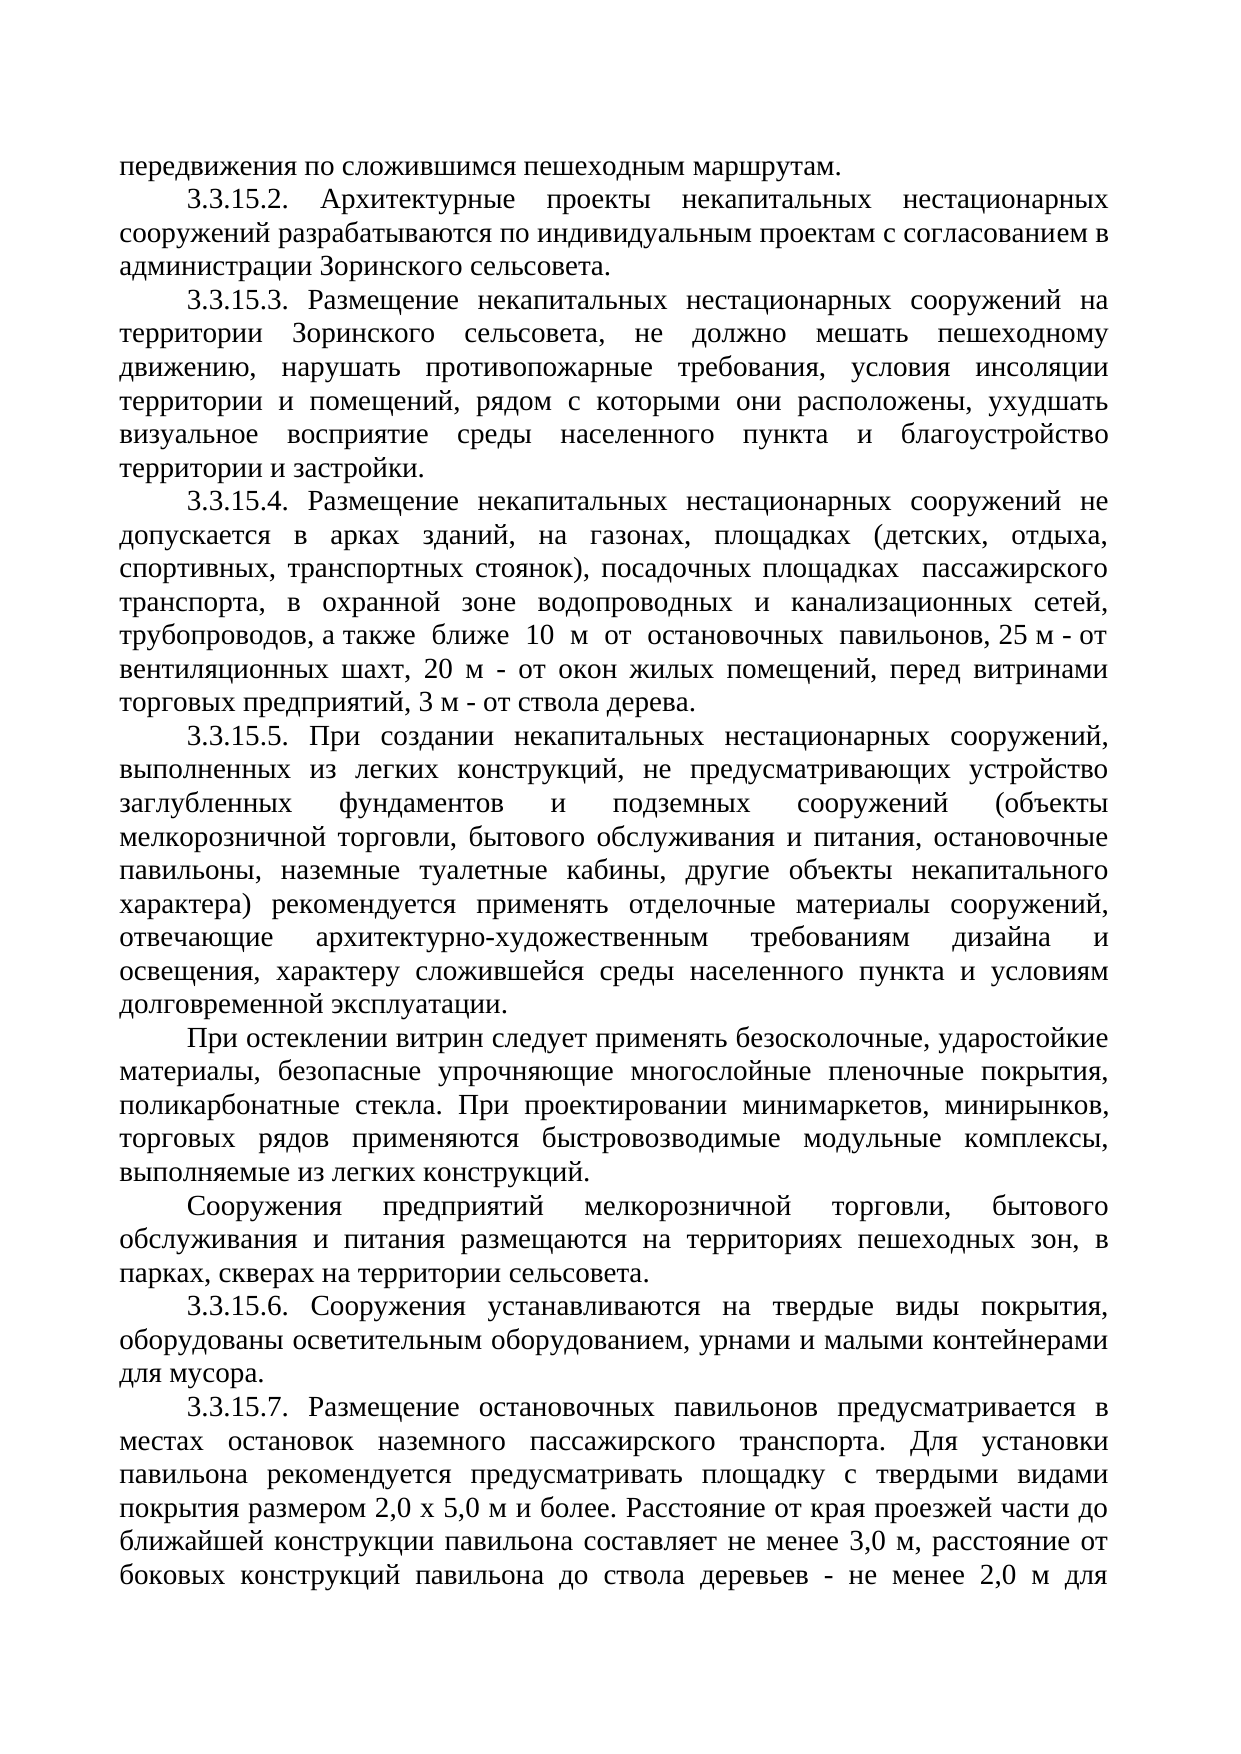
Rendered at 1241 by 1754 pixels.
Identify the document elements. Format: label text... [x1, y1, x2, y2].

list 3.3.15.6. Сооружения устанавливаются на твердые виды покрытия, оборудованы осветительным оборудованием, урнами и малыми контейнерами для мусора. [119, 1288, 1109, 1389]
text Сооружения предприятий мелкорозничной торговли, бытового обслуживания и питания размещаются на территориях пешеходных зон, в парках, скверах на территории сельсовета. [119, 1188, 1109, 1288]
list 3.3.15.7. Размещение остановочных павильонов предусматривается в местах остановок наземного пассажирского транспорта. Для установки павильона рекомендуется предусматривать площадку с твердыми видами покрытия размером 2,0 x 5,0 м и более. Расстояние от края проезжей части до ближайшей конструкции павильона составляет не менее 3,0 м, расстояние от боковых конструкций павильона до ствола деревьев - не менее 2,0 м для [119, 1389, 1109, 1590]
list 3.3.15.5. При создании некапитальных нестационарных сооружений, выполненных из легких конструкций, не предусматривающих устройство заглубленных фундаментов и подземных сооружений (объекты мелкорозничной торговли, бытового обслуживания и питания, остановочные павильоны, наземные туалетные кабины, другие объекты некапитального характера) рекомендуется применять отделочные материалы сооружений, отвечающие архитектурно-художественным требованиям дизайна и освещения, характеру сложившейся среды населенного пункта и условиям долговременной эксплуатации. [119, 718, 1109, 1020]
list 3.3.15.2. Архитектурные проекты некапитальных нестационарных сооружений разрабатываются по индивидуальным проектам с согласованием в администрации Зоринского сельсовета. [119, 181, 1109, 282]
text При остеклении витрин следует применять безосколочные, ударостойкие материалы, безопасные упрочняющие многослойные пленочные покрытия, поликарбонатные стекла. При проектировании минимаркетов, минирынков, торговых рядов применяются быстровозводимые модульные комплексы, выполняемые из легких конструкций. [119, 1020, 1109, 1188]
list 3.3.15.3. Размещение некапитальных нестационарных сооружений на территории Зоринского сельсовета, не должно мешать пешеходному движению, нарушать противопожарные требования, условия инсоляции территории и помещений, рядом с которыми они расположены, ухудшать визуальное восприятие среды населенного пункта и благоустройство территории и застройки. [119, 282, 1109, 483]
list 3.3.15.4. Размещение некапитальных нестационарных сооружений не допускается в арках зданий, на газонах, площадках (детских, отдыха, спортивных, транспортных стоянок), посадочных площадках пассажирского транспорта, в охранной зоне водопроводных и канализационных сетей, трубопроводов, а также ближе 10 м от остановочных павильонов, 25 м - от вентиляционных шахт, 20 м - от окон жилых помещений, перед витринами торговых предприятий, 3 м - от ствола дерева. [119, 483, 1109, 718]
list передвижения по сложившимся пешеходным маршрутам. [119, 148, 1109, 181]
